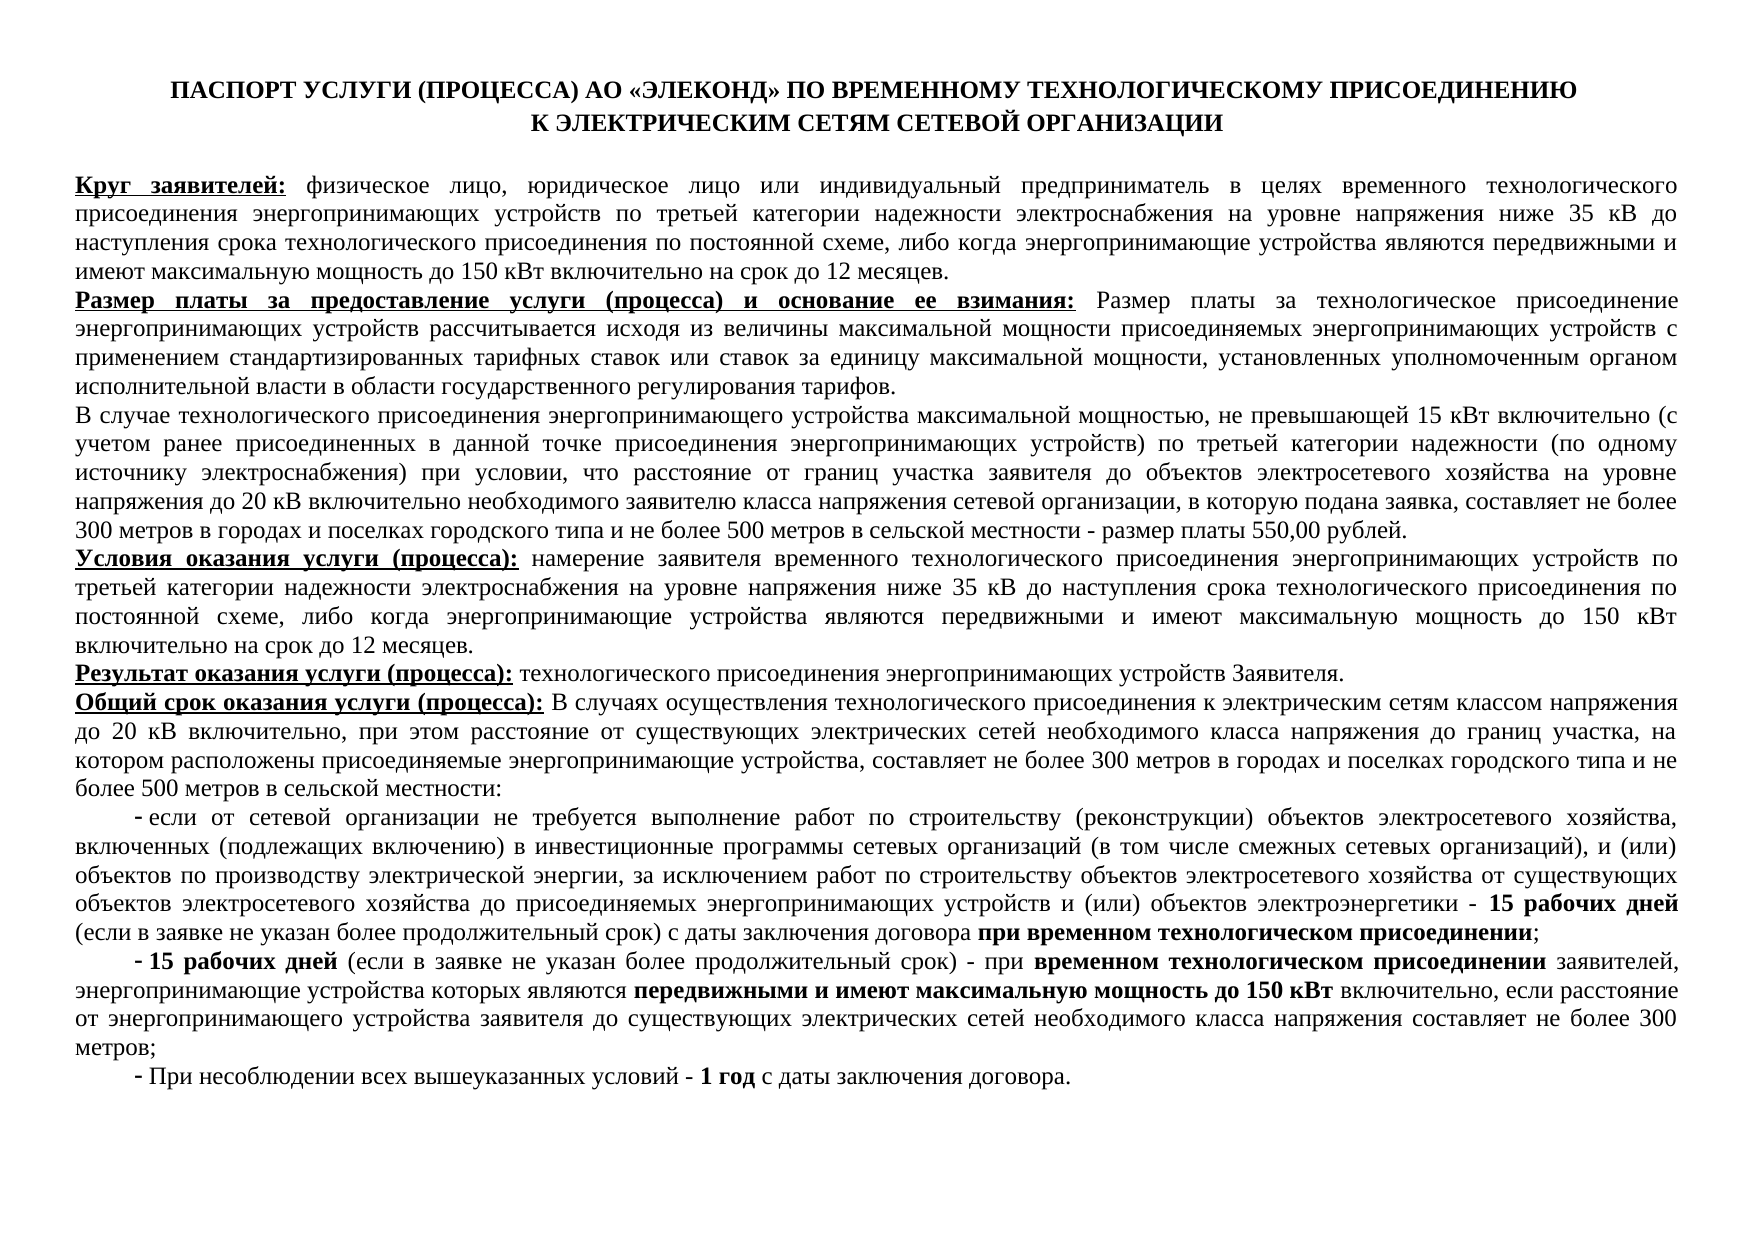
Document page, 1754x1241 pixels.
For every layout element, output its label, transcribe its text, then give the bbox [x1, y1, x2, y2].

text Круг заявителей: физическое лицо, юридическое лицо или индивидуальный предприниматель в целях временного технологического присоединения энергопринимающих устройств по третьей категории надежности электроснабжения на уровне напряжения ниже 35 кВ до наступления срока технологического присоединения по постоянной схеме, либо когда энергопринимающие устройства являются передвижными и имеют максимальную мощность до 150 кВт включительно на срок до 12 месяцев. [75, 170, 1679, 285]
subtitle 15 рабочих дней (если в заявке не указан более продолжительный срок) - при временном технологическом присоединении заявителей, энергопринимающие устройства которых являются передвижными и имеют максимальную мощность до 150 кВт включительно, если расстояние от энергопринимающего устройства заявителя до существующих электрических сетей необходимого класса напряжения составляет не более 300 метров; [75, 946, 1679, 1061]
text В случае технологического присоединения энергопринимающего устройства максимальной мощностью, не превышающей 15 кВт включительно (с учетом ранее присоединенных в данной точке присоединения энергопринимающих устройств) по третьей категории надежности (по одному источнику электроснабжения) при условии, что расстояние от границ участка заявителя до объектов электросетевого хозяйства на уровне напряжения до 20 кВ включительно необходимого заявителю класса напряжения сетевой организации, в которую подана заявка, составляет не более 300 метров в городах и поселках городского типа и не более 500 метров в сельской местности - размер платы 550,00 рублей. [75, 400, 1679, 543]
subtitle Общий срок оказания услуги (процесса): В случаях осуществления технологического присоединения к электрическим сетям классом напряжения до 20 кВ включительно, при этом расстояние от существующих электрических сетей необходимого класса напряжения до границ участка, на котором расположены присоединяемые энергопринимающие устройства, составляет не более 300 метров в городах и поселках городского типа и не более 500 метров в сельской местности: [75, 687, 1679, 802]
subtitle К ЭЛЕКТРИЧЕСКИМ СЕТЯМ СЕТЕВОЙ ОРГАНИЗАЦИИ [75, 108, 1679, 137]
subtitle если от сетевой организации не требуется выполнение работ по строительству (реконструкции) объектов электросетевого хозяйства, включенных (подлежащих включению) в инвестиционные программы сетевых организаций (в том числе смежных сетевых организаций), и (или) объектов по производству электрической энергии, за исключением работ по строительству объектов электросетевого хозяйства от существующих объектов электросетевого хозяйства до присоединяемых энергопринимающих устройств и (или) объектов электроэнергетики - 15 рабочих дней (если в заявке не указан более продолжительный срок) с даты заключения договора при временном технологическом присоединении; [75, 802, 1679, 946]
text Результат оказания услуги (процесса): технологического присоединения энергопринимающих устройств Заявителя. [75, 658, 1679, 687]
subtitle При несоблюдении всех вышеуказанных условий - 1 год с даты заключения договора. [75, 1061, 1679, 1090]
text Условия оказания услуги (процесса): намерение заявителя временного технологического присоединения энергопринимающих устройств по третьей категории надежности электроснабжения на уровне напряжения ниже 35 кВ до наступления срока технологического присоединения по постоянной схеме, либо когда энергопринимающие устройства являются передвижными и имеют максимальную мощность до 150 кВт включительно на срок до 12 месяцев. [75, 543, 1679, 658]
text Размер платы за предоставление услуги (процесса) и основание ее взимания: Размер платы за технологическое присоединение энергопринимающих устройств рассчитывается исходя из величины максимальной мощности присоединяемых энергопринимающих устройств с применением стандартизированных тарифных ставок или ставок за единицу максимальной мощности, установленных уполномоченным органом исполнительной власти в области государственного регулирования тарифов. [75, 285, 1679, 400]
subtitle ПАСПОРТ УСЛУГИ (ПРОЦЕССА) АО «ЭЛЕКОНД» ПО ВРЕМЕННОМУ ТЕХНОЛОГИЧЕСКОМУ ПРИСОЕДИНЕНИЮ [75, 75, 1679, 104]
